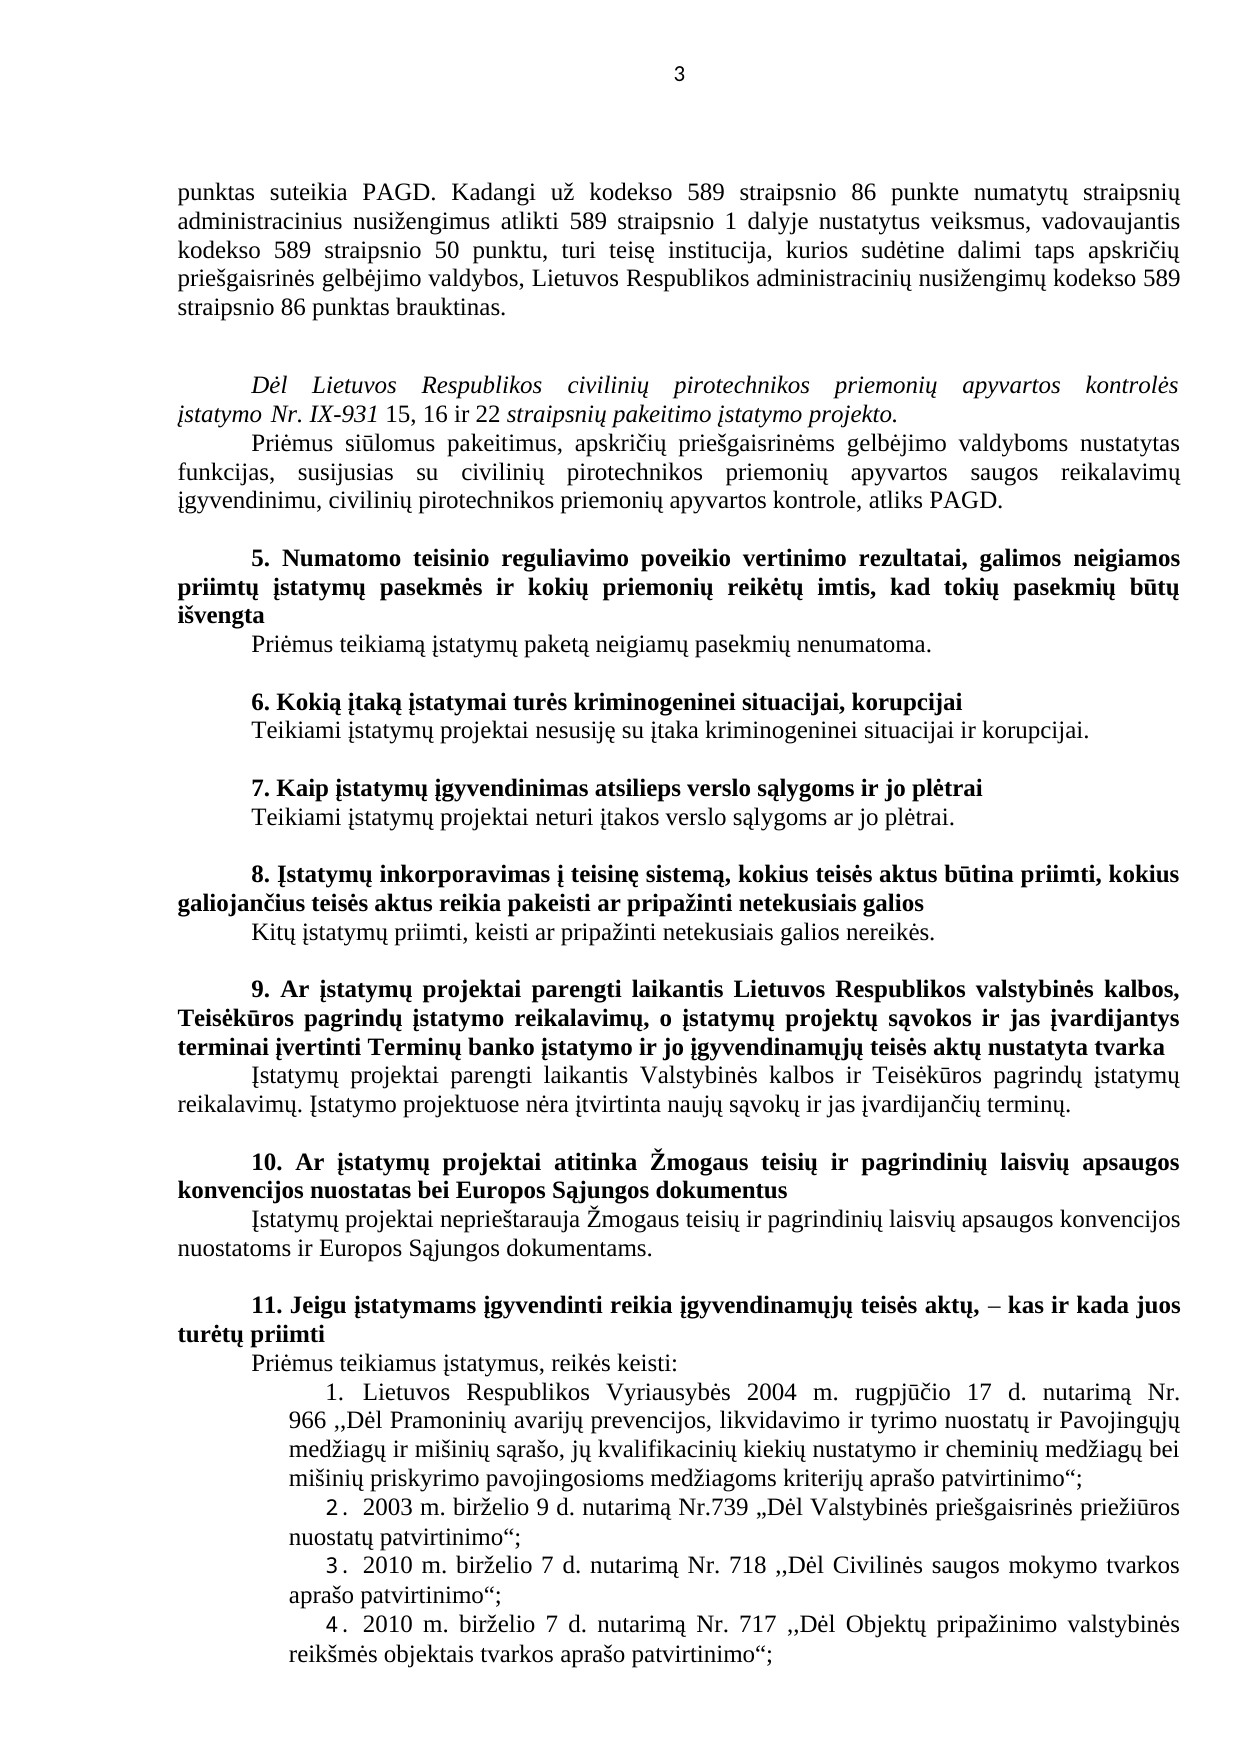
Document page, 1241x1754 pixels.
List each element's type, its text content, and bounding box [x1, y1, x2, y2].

text punktas suteikia PAGD. Kadangi už kodekso 589 straipsnio 86 punkte numatytų straipsnių administracinius nusižengimus atlikti 589 straipsnio 1 dalyje nustatytus veiksmus, vadovaujantis kodekso 589 straipsnio 50 punktu, turi teisę institucija, kurios sudėtine dalimi taps apskričių priešgaisrinės gelbėjimo valdybos, Lietuvos Respublikos administracinių nusižengimų kodekso 589 straipsnio 86 punktas brauktinas. [177, 177, 1181, 321]
text 5. Numatomo teisinio reguliavimo poveikio vertinimo rezultatai, galimos neigiamos priimtų įstatymų pasekmės ir kokių priemonių reikėtų imtis, kad tokių pasekmių būtų išvengta [177, 543, 1181, 629]
list 2010 m. birželio 7 d. nutarimą Nr. 718 ,,Dėl Civilinės saugos mokymo tvarkos aprašo patvirtinimo“; [251, 1550, 1181, 1609]
text 7. Kaip įstatymų įgyvendinimas atsilieps verslo sąlygoms ir jo plėtrai [177, 773, 1181, 802]
list 2010 m. birželio 7 d. nutarimą Nr. 717 ,,Dėl Objektų pripažinimo valstybinės reikšmės objektais tvarkos aprašo patvirtinimo“; [251, 1609, 1181, 1667]
text Kitų įstatymų priimti, keisti ar pripažinti netekusiais galios nereikės. [177, 917, 1181, 946]
text Priėmus teikiamą įstatymų paketą neigiamų pasekmių nenumatoma. [177, 629, 1181, 658]
text Įstatymų projektai parengti laikantis Valstybinės kalbos ir Teisėkūros pagrindų įstatymų reikalavimų. Įstatymo projektuose nėra įtvirtinta naujų sąvokų ir jas įvardijančių terminų. [177, 1061, 1181, 1118]
text 10. Ar įstatymų projektai atitinka Žmogaus teisių ir pagrindinių laisvių apsaugos konvencijos nuostatas bei Europos Sąjungos dokumentus [177, 1147, 1181, 1204]
text Priėmus teikiamus įstatymus, reikės keisti: [177, 1348, 1181, 1377]
text Dėl Lietuvos Respublikos civilinių pirotechnikos priemonių apyvartos kontrolės įstatymo Nr. IX-931 15, 16 ir 22 straipsnių pakeitimo įstatymo projekto. [177, 371, 1181, 428]
text Teikiami įstatymų projektai neturi įtakos verslo sąlygoms ar jo plėtrai. [177, 802, 1181, 831]
text Įstatymų projektai neprieštarauja Žmogaus teisių ir pagrindinių laisvių apsaugos konvencijos nuostatoms ir Europos Sąjungos dokumentams. [177, 1204, 1181, 1262]
text 9. Ar įstatymų projektai parengti laikantis Lietuvos Respublikos valstybinės kalbos, Teisėkūros pagrindų įstatymo reikalavimų, o įstatymų projektų sąvokos ir jas įvardijantys terminai įvertinti Terminų banko įstatymo ir jo įgyvendinamųjų teisės aktų nustatyta tvarka [177, 974, 1181, 1061]
text Priėmus siūlomus pakeitimus, apskričių priešgaisrinėms gelbėjimo valdyboms nustatytas funkcijas, susijusias su civilinių pirotechnikos priemonių apyvartos saugos reikalavimų įgyvendinimu, civilinių pirotechnikos priemonių apyvartos kontrole, atliks PAGD. [177, 428, 1181, 514]
text 8. Įstatymų inkorporavimas į teisinę sistemą, kokius teisės aktus būtina priimti, kokius galiojančius teisės aktus reikia pakeisti ar pripažinti netekusiais galios [177, 859, 1181, 917]
text 11. Jeigu įstatymams įgyvendinti reikia įgyvendinamųjų teisės aktų, – kas ir kada juos turėtų priimti [177, 1291, 1181, 1348]
list Lietuvos Respublikos Vyriausybės 2004 m. rugpjūčio 17 d. nutarimą Nr. 966 ,,Dėl Pramoninių avarijų prevencijos, likvidavimo ir tyrimo nuostatų ir Pavojingųjų medžiagų ir mišinių sąrašo, jų kvalifikacinių kiekių nustatymo ir cheminių medžiagų bei mišinių priskyrimo pavojingosioms medžiagoms kriterijų aprašo patvirtinimo“; [251, 1377, 1181, 1492]
text 6. Kokią įtaką įstatymai turės kriminogeninei situacijai, korupcijai [177, 687, 1181, 716]
text Teikiami įstatymų projektai nesusiję su įtaka kriminogeninei situacijai ir korupcijai. [177, 716, 1181, 744]
list 2003 m. birželio 9 d. nutarimą Nr.739 „Dėl Valstybinės priešgaisrinės priežiūros nuostatų patvirtinimo“; [251, 1492, 1181, 1550]
